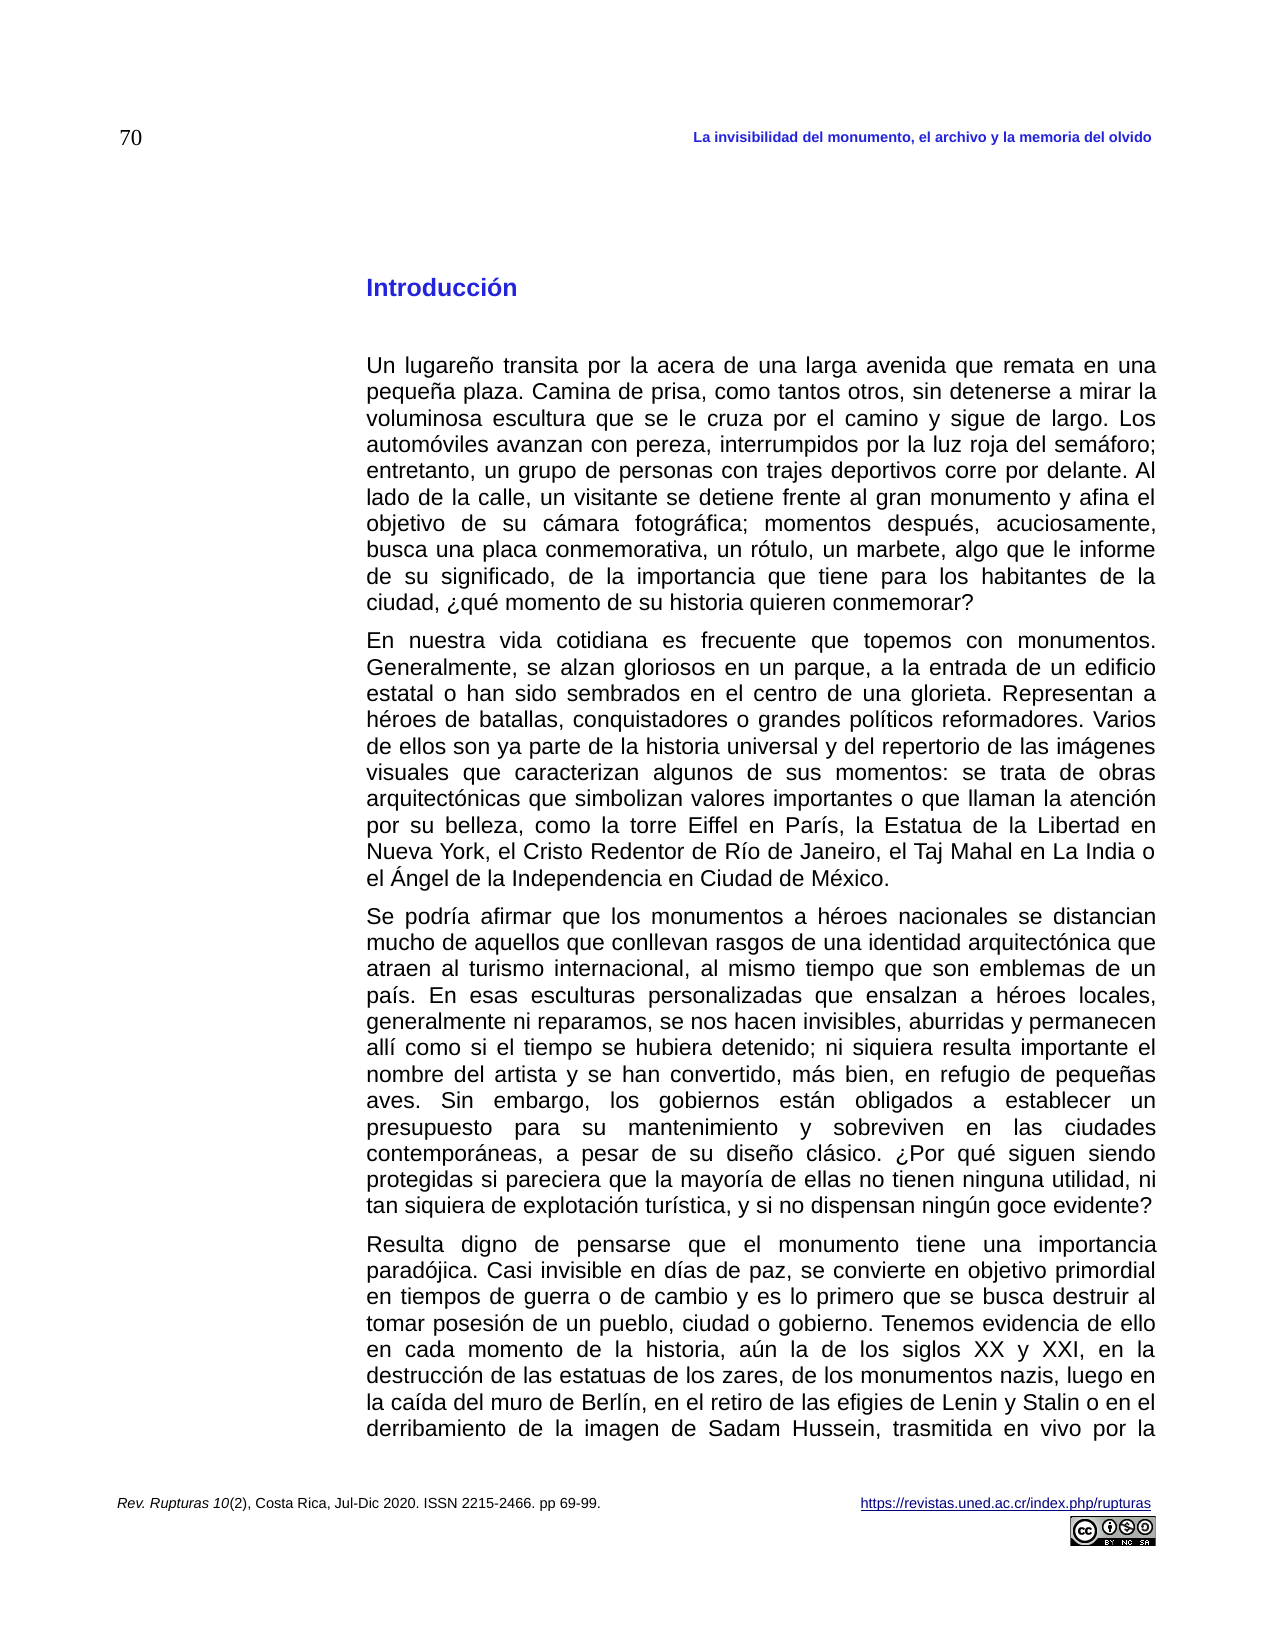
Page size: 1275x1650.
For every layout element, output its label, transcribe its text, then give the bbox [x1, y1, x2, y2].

text En nuestra vida cotidiana es frecuente que topemos con monumentos. Generalmente, se alzan gloriosos en un parque, a la entrada de un edificio estatal o han sido sembrados en el centro de una glorieta. Representan a héroes de batallas, conquistadores o grandes políticos reformadores. Varios de ellos son ya parte de la historia universal y del repertorio de las imágenes visuales que caracterizan algunos de sus momentos: se trata de obras arquitectónicas que simbolizan valores importantes o que llaman la atención por su belleza, como la torre Eiffel en París, la Estatua de la Libertad en Nueva York, el Cristo Redentor de Río de Janeiro, el Taj Mahal en La India o el Ángel de la Independencia en Ciudad de México. [366, 627, 1157, 891]
subtitle Introducción [366, 273, 1157, 302]
picture [1070, 1516, 1156, 1546]
text Un lugareño transita por la acera de una larga avenida que remata en una pequeña plaza. Camina de prisa, como tantos otros, sin detenerse a mirar la voluminosa escultura que se le cruza por el camino y sigue de largo. Los automóviles avanzan con pereza, interrumpidos por la luz roja del semáforo; entretanto, un grupo de personas con trajes deportivos corre por delante. Al lado de la calle, un visitante se detiene frente al gran monumento y afina el objetivo de su cámara fotográfica; momentos después, acuciosamente, busca una placa conmemorativa, un rótulo, un marbete, algo que le informe de su significado, de la importancia que tiene para los habitantes de la ciudad, ¿qué momento de su historia quieren conmemorar? [366, 352, 1157, 616]
text Resulta digno de pensarse que el monumento tiene una importancia paradójica. Casi invisible en días de paz, se convierte en objetivo primordial en tiempos de guerra o de cambio y es lo primero que se busca destruir al tomar posesión de un pueblo, ciudad o gobierno. Tenemos evidencia de ello en cada momento de la historia, aún la de los siglos XX y XXI, en la destrucción de las estatuas de los zares, de los monumentos nazis, luego en la caída del muro de Berlín, en el retiro de las efigies de Lenin y Stalin o en el derribamiento de la imagen de Sadam Hussein, trasmitida en vivo por la [366, 1231, 1157, 1441]
text Se podría afirmar que los monumentos a héroes nacionales se distancian mucho de aquellos que conllevan rasgos de una identidad arquitectónica que atraen al turismo internacional, al mismo tiempo que son emblemas de un país. En esas esculturas personalizadas que ensalzan a héroes locales, generalmente ni reparamos, se nos hacen invisibles, aburridas y permanecen allí como si el tiempo se hubiera detenido; ni siquiera resulta importante el nombre del artista y se han convertido, más bien, en refugio de pequeñas aves. Sin embargo, los gobiernos están obligados a establecer un presupuesto para su mantenimiento y sobreviven en las ciudades contemporáneas, a pesar de su diseño clásico. ¿Por qué siguen siendo protegidas si pareciera que la mayoría de ellas no tienen ninguna utilidad, ni tan siquiera de explotación turística, y si no dispensan ningún goce evidente? [366, 903, 1157, 1219]
